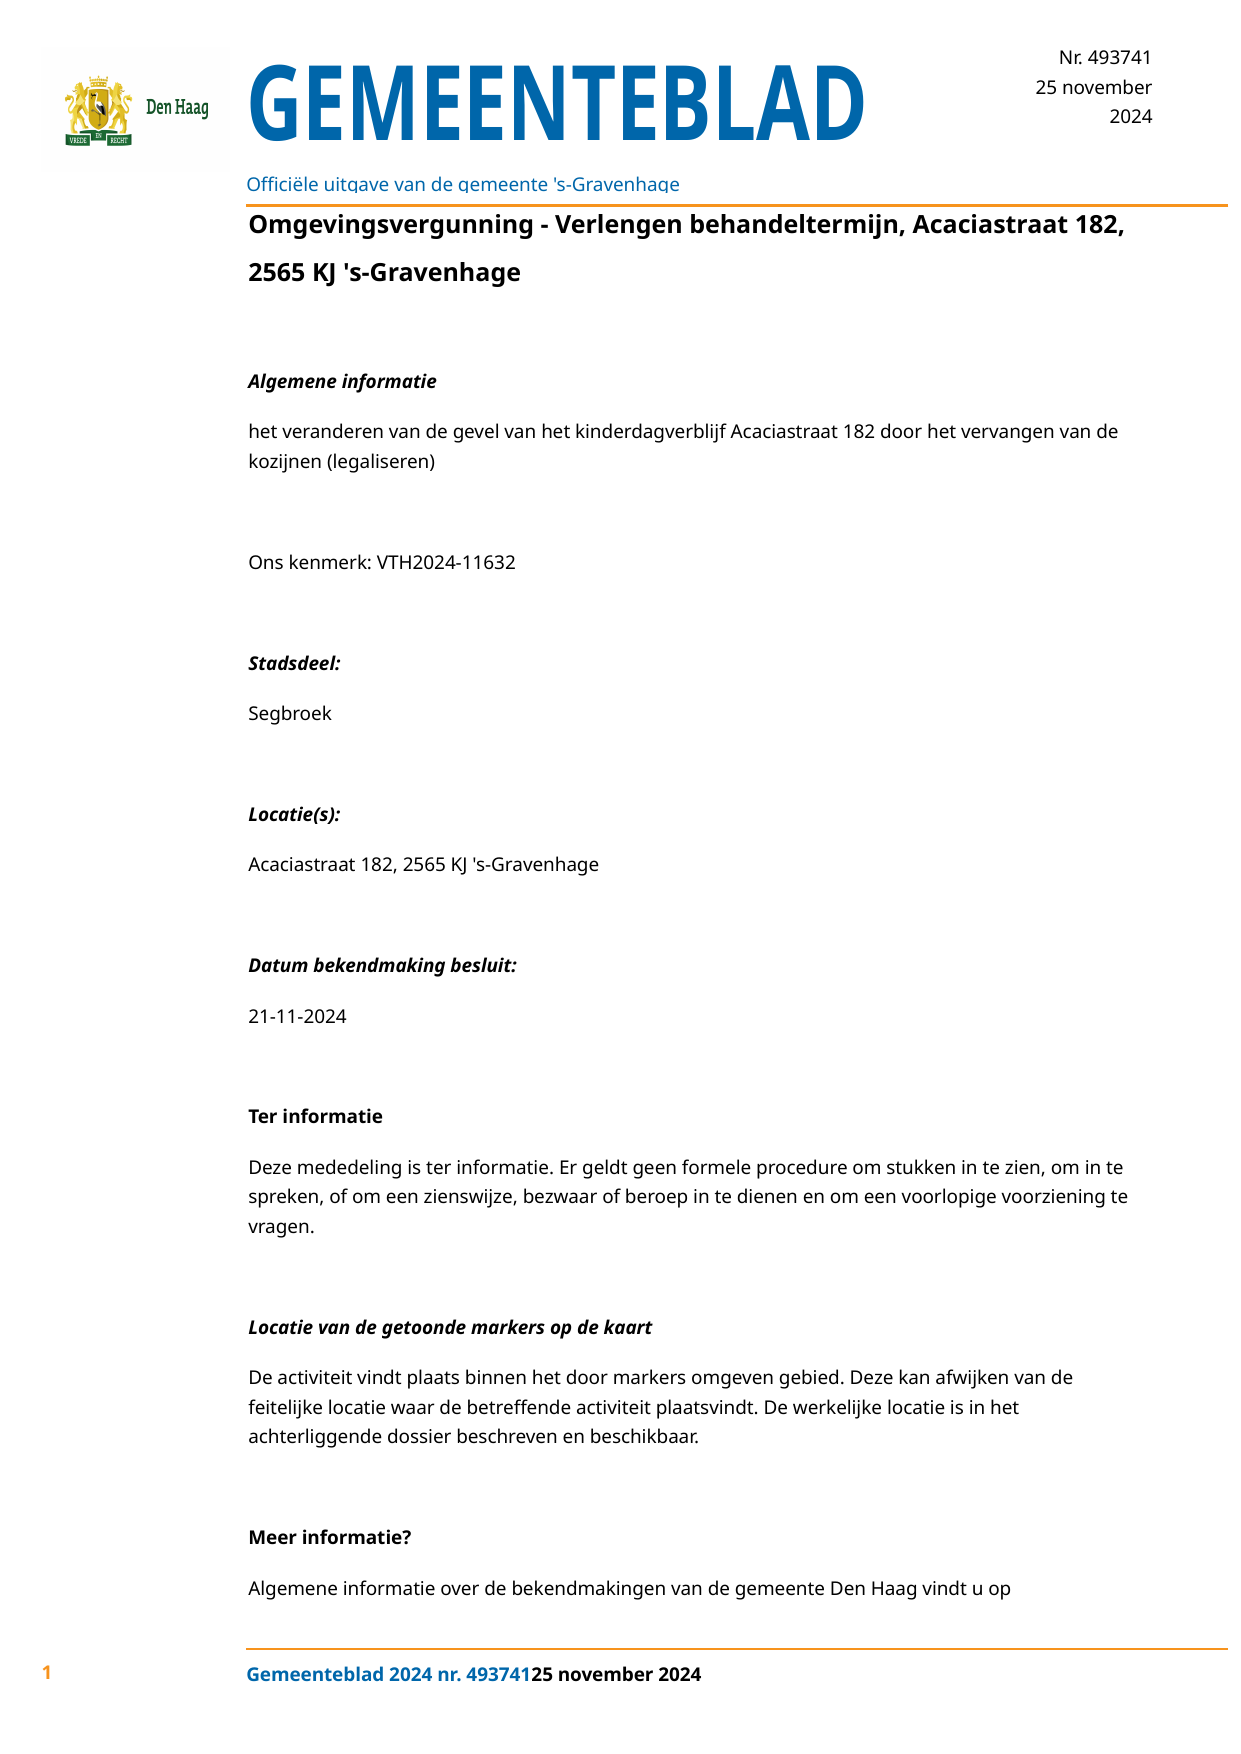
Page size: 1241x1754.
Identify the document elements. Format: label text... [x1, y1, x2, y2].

text Locatie van de getoonde markers op de kaart [248, 1314, 1152, 1340]
text Algemene informatie over de bekendmakingen van de gemeente Den Haag vindt u op [248, 1575, 1152, 1601]
text Deze mededeling is ter informatie. Er geldt geen formele procedure om stukken in te zien, om in te spreken, of om een zienswijze, bezwaar of beroep in te dienen en om een voorlopige voorziening te vragen. [248, 1154, 1152, 1239]
text Algemene informatie [248, 368, 1152, 394]
text Datum bekendmaking besluit: [248, 952, 1152, 978]
text 21-11-2024 [248, 1003, 1152, 1029]
text Locatie(s): [248, 801, 1152, 827]
picture [41, 47, 231, 172]
text De activiteit vindt plaats binnen het door markers omgeven gebied. Deze kan afwijken van de feitelijke locatie waar de betreffende activiteit plaatsvindt. De werkelijke locatie is in het achterliggende dossier beschreven en beschikbaar. [248, 1364, 1152, 1449]
text Acaciastraat 182, 2565 KJ 's-Gravenhage [248, 852, 1152, 877]
text Meer informatie? [248, 1524, 1152, 1550]
text Stadsdeel: [248, 650, 1152, 676]
text Segbroek [248, 700, 1152, 726]
text Omgevingsvergunning - Verlengen behandeltermijn, Acaciastraat 182, 2565 KJ 's-Gravenhage [248, 207, 1152, 288]
text Ons kenmerk: VTH2024-11632 [248, 549, 1152, 575]
text Ter informatie [248, 1104, 1152, 1129]
text het veranderen van de gevel van het kinderdagverblijf Acaciastraat 182 door het vervangen van de kozijnen (legaliseren) [248, 419, 1152, 474]
